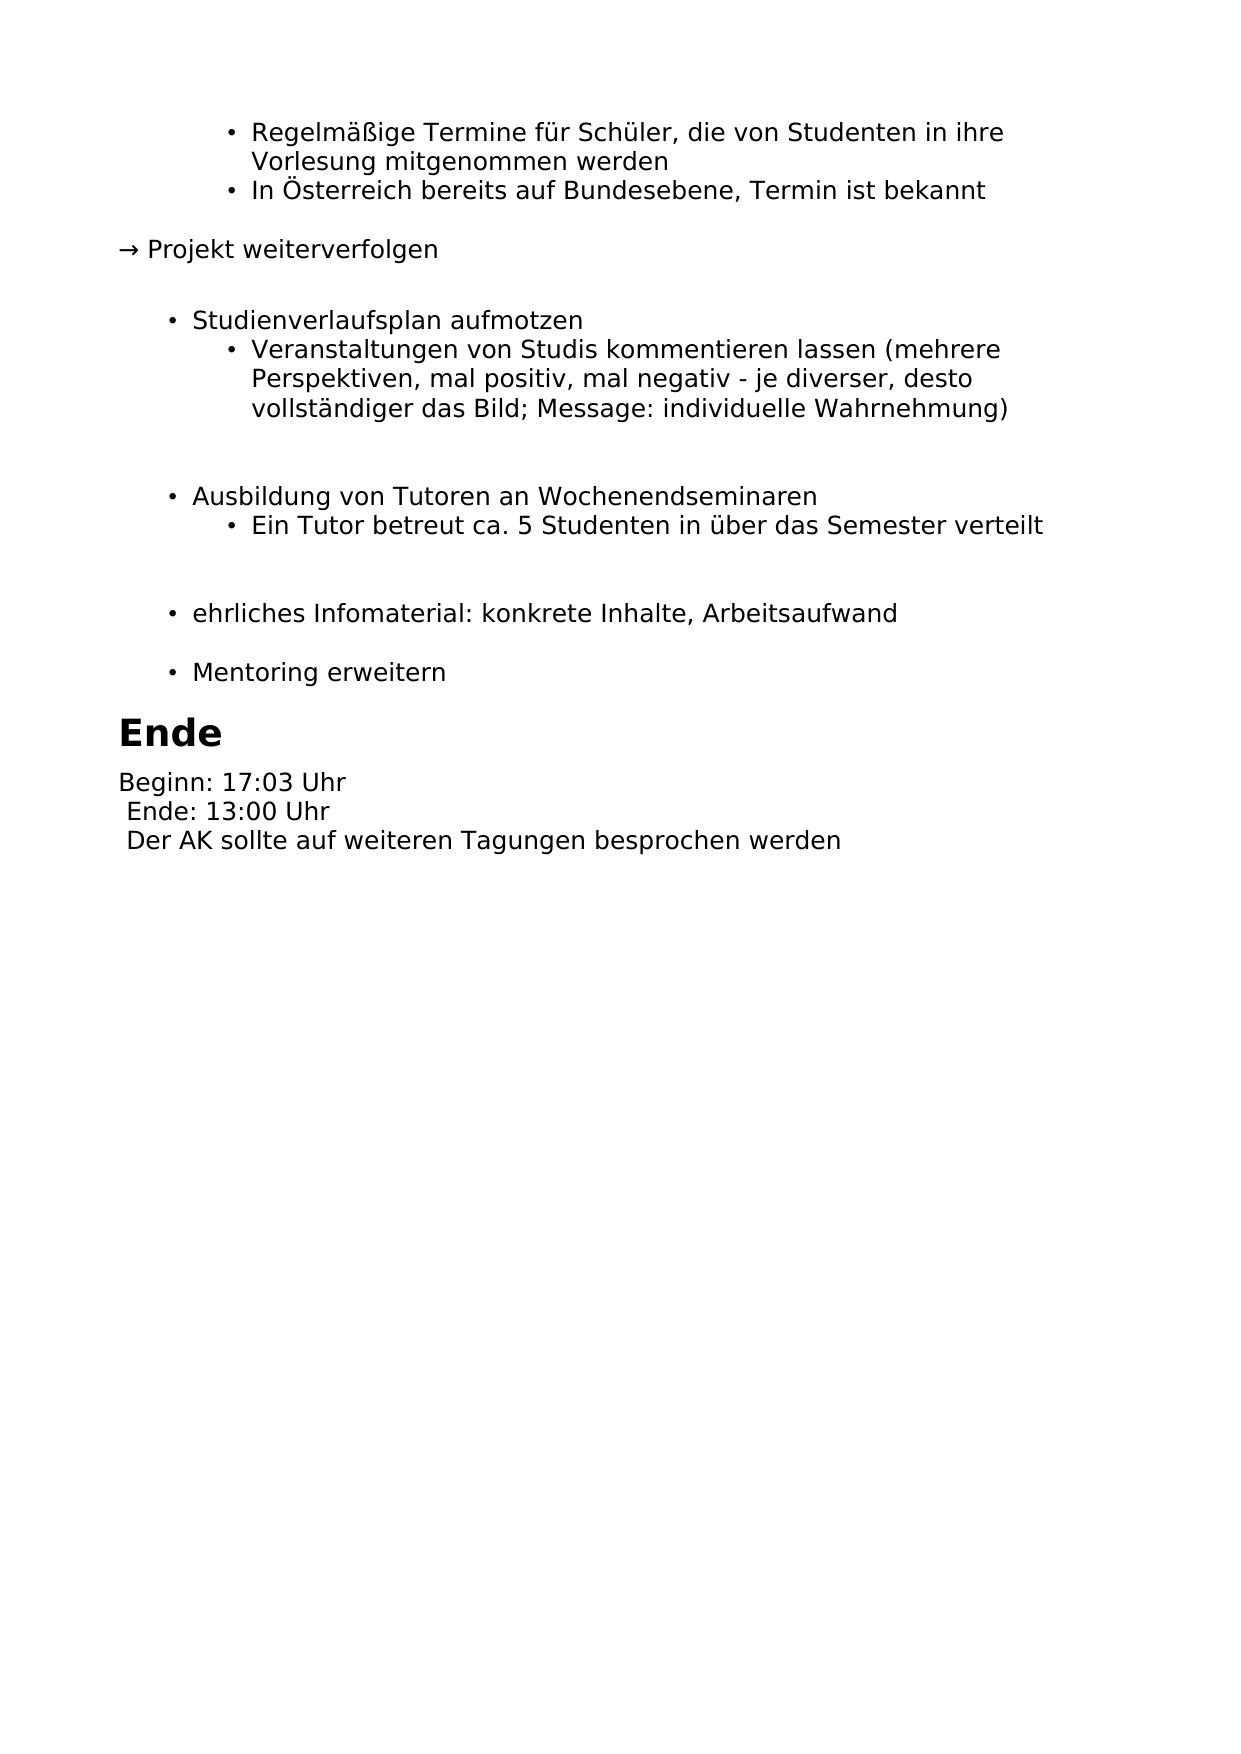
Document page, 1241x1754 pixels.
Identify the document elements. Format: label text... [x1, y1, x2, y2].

list Ausbildung von Tutoren an Wochenendseminaren [177, 482, 1122, 511]
text → Projekt weiterverfolgen [118, 235, 1122, 264]
list Regelmäßige Termine für Schüler, die von Studenten in ihre Vorlesung mitgenommen werden [236, 118, 1122, 176]
list ehrliches Infomaterial: konkrete Inhalte, Arbeitsaufwand [177, 599, 1122, 628]
list Studienverlaufsplan aufmotzen [177, 306, 1122, 335]
list In Österreich bereits auf Bundesebene, Termin ist bekannt [236, 176, 1122, 206]
list Veranstaltungen von Studis kommentieren lassen (mehrere Perspektiven, mal positiv, mal negativ - je diverser, desto vollständiger das Bild; Message: individuelle Wahrnehmung) [236, 335, 1122, 423]
subtitle Ende [118, 712, 1122, 756]
text Beginn: 17:03 Uhr Ende: 13:00 Uhr Der AK sollte auf weiteren Tagungen besprochen werden [118, 768, 1122, 856]
list Mentoring erweitern [177, 658, 1122, 687]
list Ein Tutor betreut ca. 5 Studenten in über das Semester verteilt [236, 511, 1122, 540]
